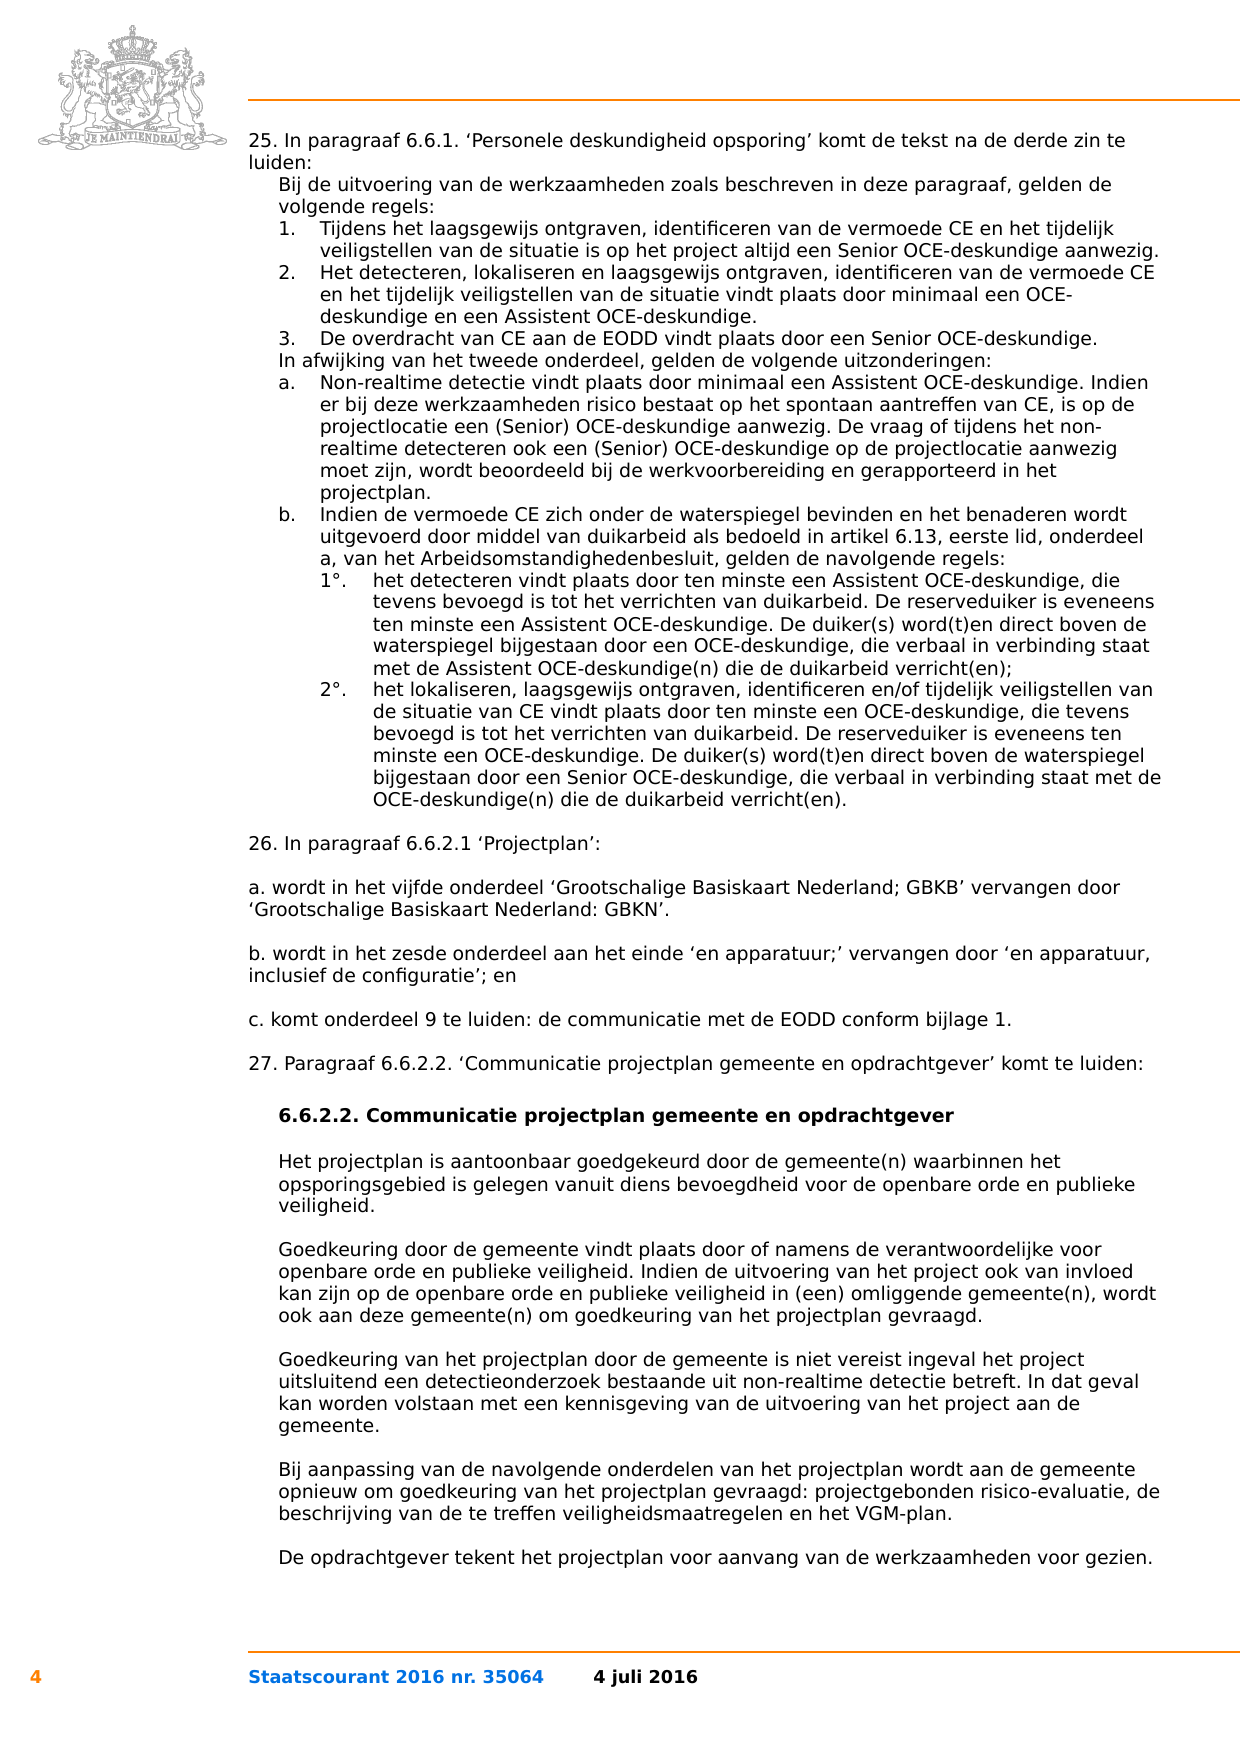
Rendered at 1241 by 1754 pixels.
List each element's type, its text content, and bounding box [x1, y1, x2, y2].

text a. wordt in het vijfde onderdeel ‘Grootschalige Basiskaart Nederland; GBKB’ vervangen door ‘Grootschalige Basiskaart Nederland: GBKN’. [248, 877, 1163, 921]
text 27. Paragraaf 6.6.2.2. ‘Communicatie projectplan gemeente en opdrachtgever’ komt te luiden: [248, 1052, 1163, 1074]
text Goedkeuring door de gemeente vindt plaats door of namens de verantwoordelijke voor openbare orde en publieke veiligheid. Indien de uitvoering van het project ook van invloed kan zijn op de openbare orde en publieke veiligheid in (een) omliggende gemeente(n), wordt ook aan deze gemeente(n) om goedkeuring van het projectplan gevraagd. [278, 1239, 1163, 1327]
text b. wordt in het zesde onderdeel aan het einde ‘en apparatuur;’ vervangen door ‘en apparatuur, inclusief de configuratie’; en [248, 943, 1163, 987]
text b. Indien de vermoede CE zich onder de waterspiegel bevinden en het benaderen wordt uitgevoerd door middel van duikarbeid als bedoeld in artikel 6.13, eerste lid, onderdeel a, van het Arbeidsomstandighedenbesluit, gelden de navolgende regels: [278, 503, 1163, 569]
text 2. Het detecteren, lokaliseren en laagsgewijs ontgraven, identificeren van de vermoede CE en het tijdelijk veiligstellen van de situatie vindt plaats door minimaal een OCE-deskundige en een Assistent OCE-deskundige. [278, 262, 1163, 328]
subtitle 6.6.2.2. Communicatie projectplan gemeente en opdrachtgever [278, 1104, 1163, 1126]
text Het projectplan is aantoonbaar goedgekeurd door de gemeente(n) waarbinnen het opsporingsgebied is gelegen vanuit diens bevoegdheid voor de openbare orde en publieke veiligheid. [278, 1151, 1163, 1217]
picture [38, 25, 227, 150]
text Goedkeuring van het projectplan door de gemeente is niet vereist ingeval het project uitsluitend een detectieonderzoek bestaande uit non-realtime detectie betreft. In dat geval kan worden volstaan met een kennisgeving van de uitvoering van het project aan de gemeente. [278, 1349, 1163, 1437]
text 2°. het lokaliseren, laagsgewijs ontgraven, identificeren en/of tijdelijk veiligstellen van de situatie van CE vindt plaats door ten minste een OCE-deskundige, die tevens bevoegd is tot het verrichten van duikarbeid. De reserveduiker is eveneens ten minste een OCE-deskundige. De duiker(s) word(t)en direct boven de waterspiegel bijgestaan door een Senior OCE-deskundige, die verbaal in verbinding staat met de OCE-deskundige(n) die de duikarbeid verricht(en). [319, 679, 1163, 811]
text 26. In paragraaf 6.6.2.1 ‘Projectplan’: [248, 833, 1163, 855]
text Bij aanpassing van de navolgende onderdelen van het projectplan wordt aan de gemeente opnieuw om goedkeuring van het projectplan gevraagd: projectgebonden risico-evaluatie, de beschrijving van de te treffen veiligheidsmaatregelen en het VGM-plan. [278, 1459, 1163, 1525]
text c. komt onderdeel 9 te luiden: de communicatie met de EODD conform bijlage 1. [248, 1009, 1163, 1031]
text 3. De overdracht van CE aan de EODD vindt plaats door een Senior OCE-deskundige. [278, 328, 1163, 350]
text In afwijking van het tweede onderdeel, gelden de volgende uitzonderingen: [278, 350, 1163, 372]
text De opdrachtgever tekent het projectplan voor aanvang van de werkzaamheden voor gezien. [278, 1547, 1163, 1569]
text Bij de uitvoering van de werkzaamheden zoals beschreven in deze paragraaf, gelden de volgende regels: [278, 174, 1163, 218]
text 25. In paragraaf 6.6.1. ‘Personele deskundigheid opsporing’ komt de tekst na de derde zin te luiden: [248, 130, 1163, 174]
text 1. Tijdens het laagsgewijs ontgraven, identificeren van de vermoede CE en het tijdelijk veiligstellen van de situatie is op het project altijd een Senior OCE-deskundige aanwezig. [278, 218, 1163, 262]
text a. Non-realtime detectie vindt plaats door minimaal een Assistent OCE-deskundige. Indien er bij deze werkzaamheden risico bestaat op het spontaan aantreffen van CE, is op de projectlocatie een (Senior) OCE-deskundige aanwezig. De vraag of tijdens het non-realtime detecteren ook een (Senior) OCE-deskundige op de projectlocatie aanwezig moet zijn, wordt beoordeeld bij de werkvoorbereiding en gerapporteerd in het projectplan. [278, 372, 1163, 503]
text 1°. het detecteren vindt plaats door ten minste een Assistent OCE-deskundige, die tevens bevoegd is tot het verrichten van duikarbeid. De reserveduiker is eveneens ten minste een Assistent OCE-deskundige. De duiker(s) word(t)en direct boven de waterspiegel bijgestaan door een OCE-deskundige, die verbaal in verbinding staat met de Assistent OCE-deskundige(n) die de duikarbeid verricht(en); [319, 569, 1163, 679]
